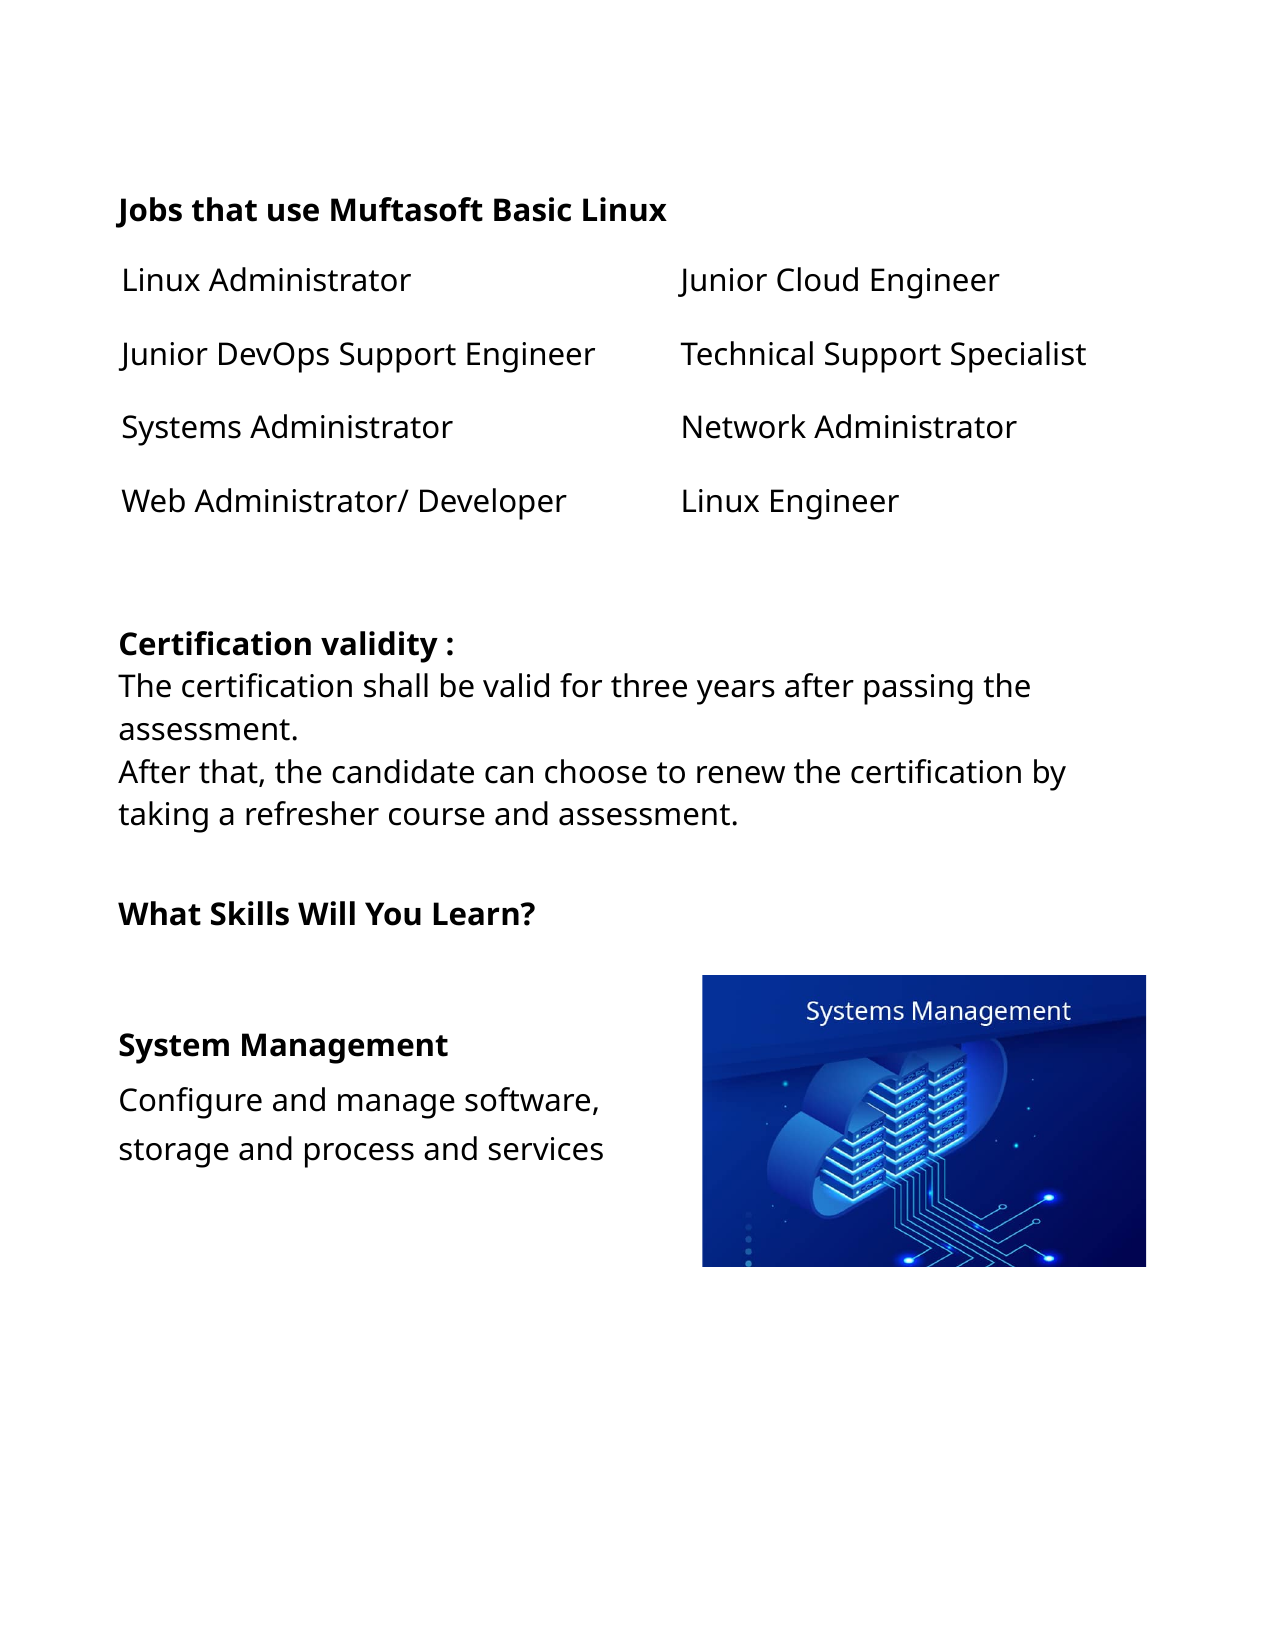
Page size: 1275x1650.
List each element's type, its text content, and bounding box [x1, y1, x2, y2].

picture [702, 975, 1147, 1267]
text The certification shall be valid for three years after passing the assessment. [118, 664, 1157, 750]
table_cell Junior DevOps Support Engineer [118, 316, 677, 390]
table_cell Technical Support Specialist [678, 316, 1157, 390]
table_cell Systems Administrator [118, 390, 677, 463]
table_header Linux Administrator [118, 243, 677, 316]
text After that, the candidate can choose to renew the certification by taking a refresher course and assessment. [118, 750, 1157, 835]
text Certification validity : [118, 622, 1157, 664]
subtitle [1147, 1023, 1157, 1066]
subtitle System Management [118, 1023, 702, 1066]
text Configure and manage software, storage and process and services [118, 1078, 702, 1170]
table_header Junior Cloud Engineer [678, 243, 1157, 316]
table_cell Web Administrator/ Developer [118, 463, 677, 537]
table_cell Linux Engineer [678, 463, 1157, 537]
table_cell Network Administrator [678, 390, 1157, 463]
subtitle Jobs that use Muftasoft Basic Linux [118, 188, 1157, 230]
subtitle What Skills Will You Learn? [118, 892, 1157, 935]
